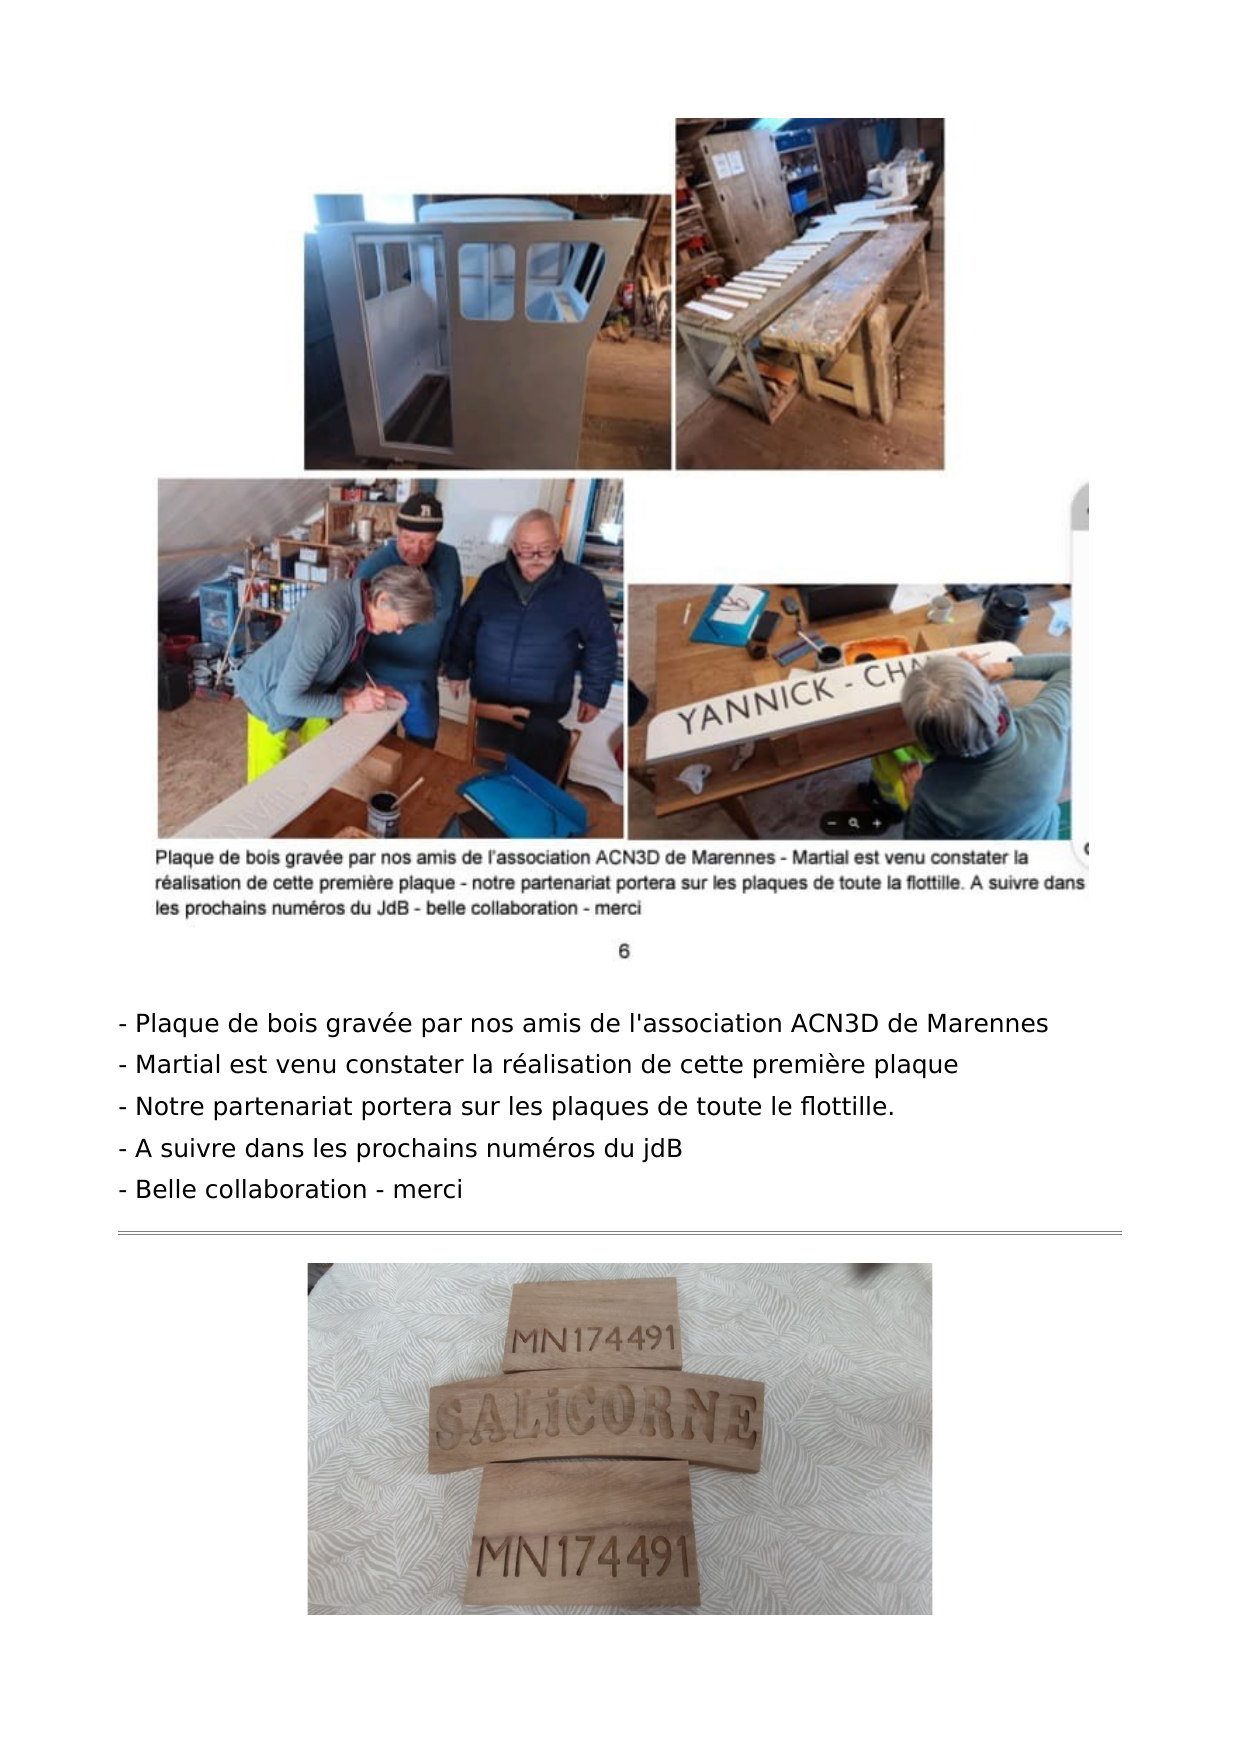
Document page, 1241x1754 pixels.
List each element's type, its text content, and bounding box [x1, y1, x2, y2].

text - Notre partenariat portera sur les plaques de toute le flottille. [118, 1092, 1122, 1121]
text - Belle collaboration - merci [118, 1175, 1122, 1204]
text - Plaque de bois gravée par nos amis de l'association ACN3D de Marennes [118, 1009, 1122, 1038]
text - Martial est venu constater la réalisation de cette première plaque [118, 1050, 1122, 1079]
picture [307, 1263, 933, 1615]
picture [151, 118, 1089, 967]
text - A suivre dans les prochains numéros du jdB [118, 1134, 1122, 1163]
